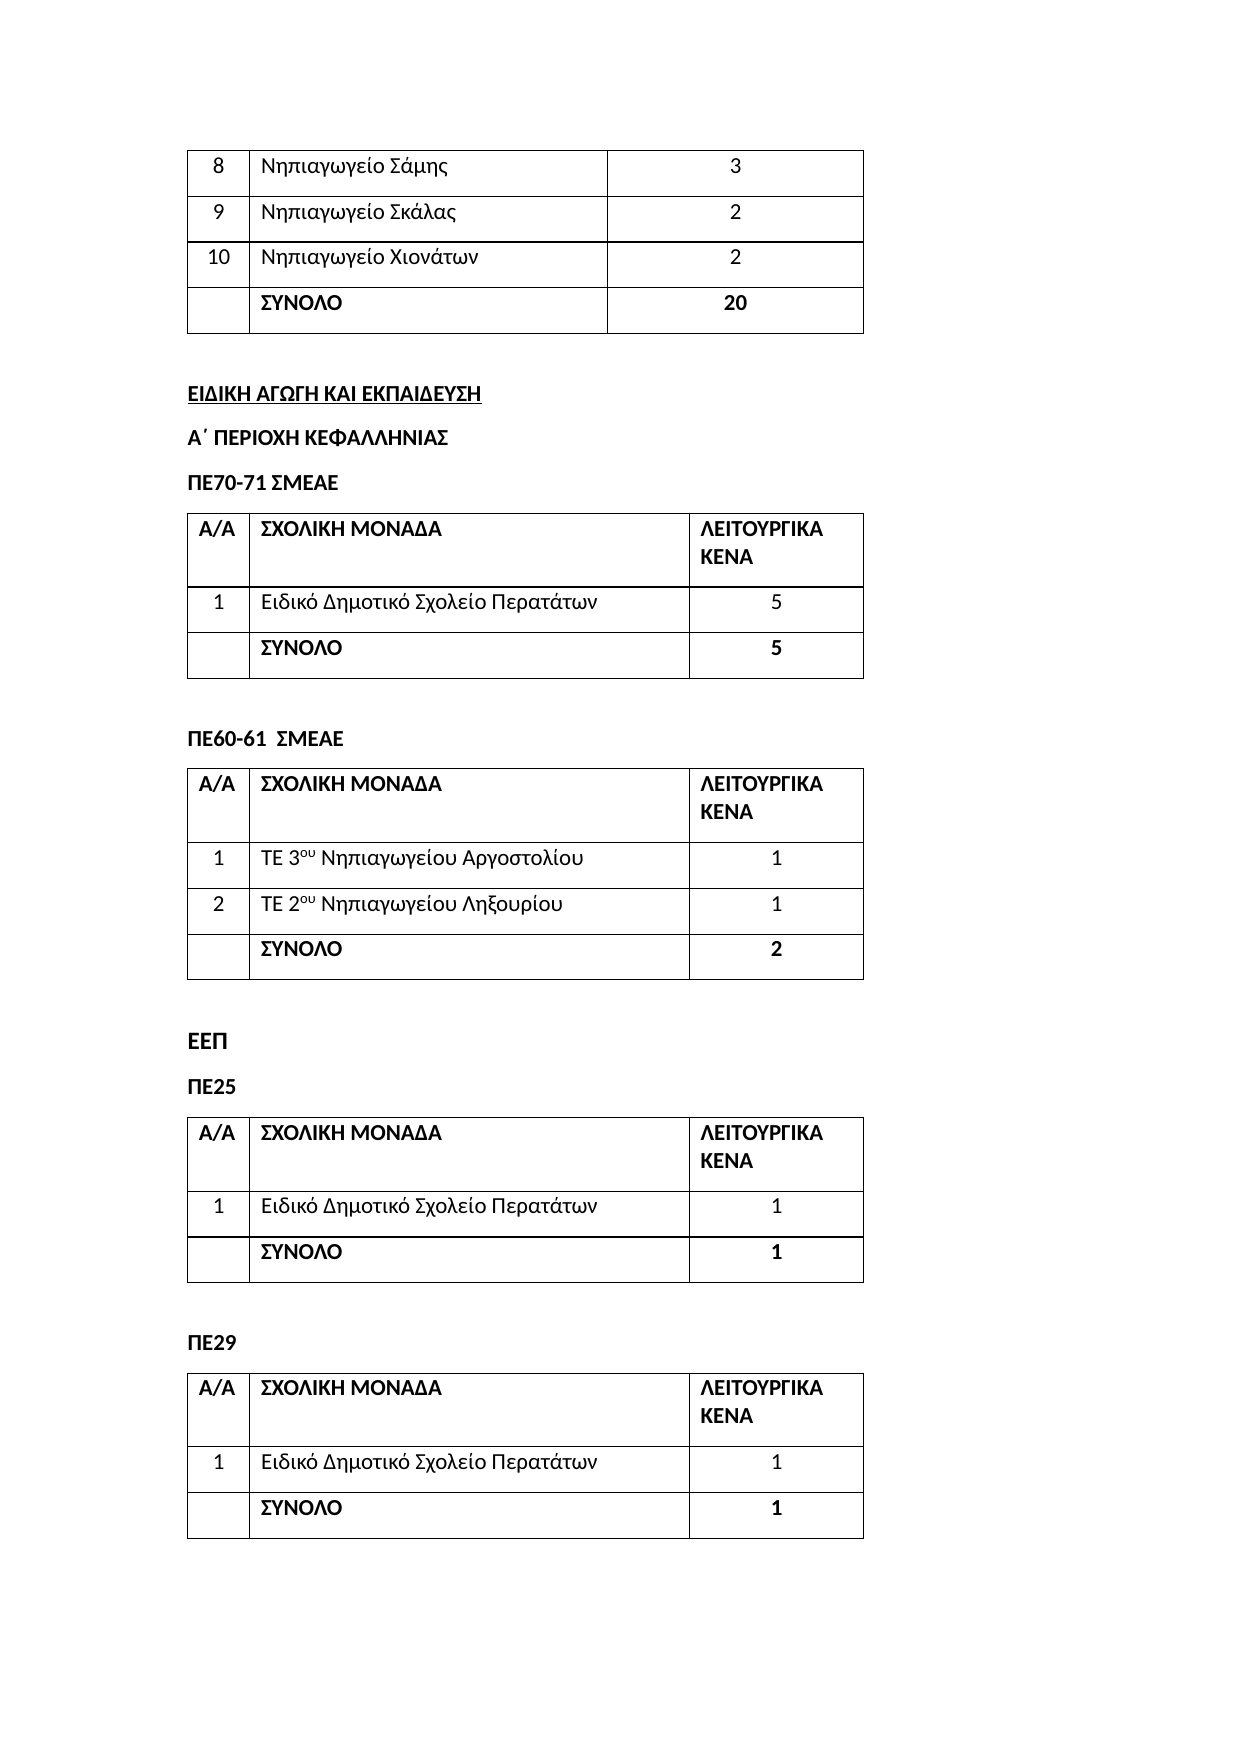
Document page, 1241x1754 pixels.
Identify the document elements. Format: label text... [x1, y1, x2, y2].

text ΠΕ60-61 ΣΜΕΑΕ [187, 724, 1053, 752]
table_header Α/Α [188, 1374, 249, 1446]
table_cell Ειδικό Δημοτικό Σχολείο Περατάτων [250, 1192, 689, 1236]
table_cell 1 [188, 843, 249, 888]
table_cell [188, 1493, 249, 1538]
text ΠΕ29 [187, 1328, 1053, 1356]
table_cell 2 [690, 935, 863, 979]
table_header Α/Α [188, 514, 249, 586]
table_cell Νηπιαγωγείο Σκάλας [250, 197, 607, 241]
table_cell ΣΥΝΟΛΟ [250, 288, 607, 333]
table_header ΛΕΙΤΟΥΡΓΙΚΑ ΚΕΝΑ [690, 1118, 863, 1191]
table_cell [188, 633, 249, 678]
table_cell 3 [608, 151, 863, 196]
table_header Α/Α [188, 1118, 249, 1191]
table_cell ΣΥΝΟΛΟ [250, 1493, 689, 1538]
table_cell 1 [188, 1447, 249, 1492]
table_cell Ειδικό Δημοτικό Σχολείο Περατάτων [250, 1447, 689, 1492]
table_header ΛΕΙΤΟΥΡΓΙΚΑ ΚΕΝΑ [690, 1374, 863, 1446]
text ΕΕΠ [187, 1025, 1053, 1056]
table_cell 5 [690, 588, 863, 632]
table_cell ΤΕ 2ου Νηπιαγωγείου Ληξουρίου [250, 889, 689, 933]
table_cell 1 [690, 1192, 863, 1236]
table_cell 2 [608, 243, 863, 287]
table_cell [188, 1238, 249, 1282]
table_cell ΣΥΝΟΛΟ [250, 1238, 689, 1282]
table_cell 10 [188, 243, 249, 287]
table_cell 2 [608, 197, 863, 241]
text ΕΙΔΙΚΗ ΑΓΩΓΗ ΚΑΙ ΕΚΠΑΙΔΕΥΣΗ [187, 379, 1053, 407]
table_cell [188, 288, 249, 333]
table_cell 1 [690, 889, 863, 933]
text ΠΕ70-71 ΣΜΕΑΕ [187, 468, 1053, 496]
table_header ΣΧΟΛΙΚΗ ΜΟΝΑΔΑ [250, 769, 689, 842]
table_header Α/Α [188, 769, 249, 842]
table_cell 9 [188, 197, 249, 241]
table_cell 1 [188, 588, 249, 632]
table_cell [188, 935, 249, 979]
table_header ΛΕΙΤΟΥΡΓΙΚΑ ΚΕΝΑ [690, 514, 863, 586]
table_cell 1 [188, 1192, 249, 1236]
text ΠΕ25 [187, 1072, 1053, 1100]
table_header ΣΧΟΛΙΚΗ ΜΟΝΑΔΑ [250, 514, 689, 586]
table_cell 8 [188, 151, 249, 196]
table_header ΛΕΙΤΟΥΡΓΙΚΑ ΚΕΝΑ [690, 769, 863, 842]
table_cell ΣΥΝΟΛΟ [250, 633, 689, 678]
table_cell 1 [690, 843, 863, 888]
table_cell 1 [690, 1493, 863, 1538]
table_cell Ειδικό Δημοτικό Σχολείο Περατάτων [250, 588, 689, 632]
table_cell 20 [608, 288, 863, 333]
table_cell 5 [690, 633, 863, 678]
table_header ΣΧΟΛΙΚΗ ΜΟΝΑΔΑ [250, 1374, 689, 1446]
text Α΄ ΠΕΡΙΟΧΗ ΚΕΦΑΛΛΗΝΙΑΣ [187, 423, 1053, 451]
table_cell 1 [690, 1447, 863, 1492]
table_cell Νηπιαγωγείο Χιονάτων [250, 243, 607, 287]
table_cell ΣΥΝΟΛΟ [250, 935, 689, 979]
table_cell ΤΕ 3ου Νηπιαγωγείου Αργοστολίου [250, 843, 689, 888]
table_header ΣΧΟΛΙΚΗ ΜΟΝΑΔΑ [250, 1118, 689, 1191]
table_cell Νηπιαγωγείο Σάμης [250, 151, 607, 196]
table_cell 2 [188, 889, 249, 933]
table_cell 1 [690, 1238, 863, 1282]
